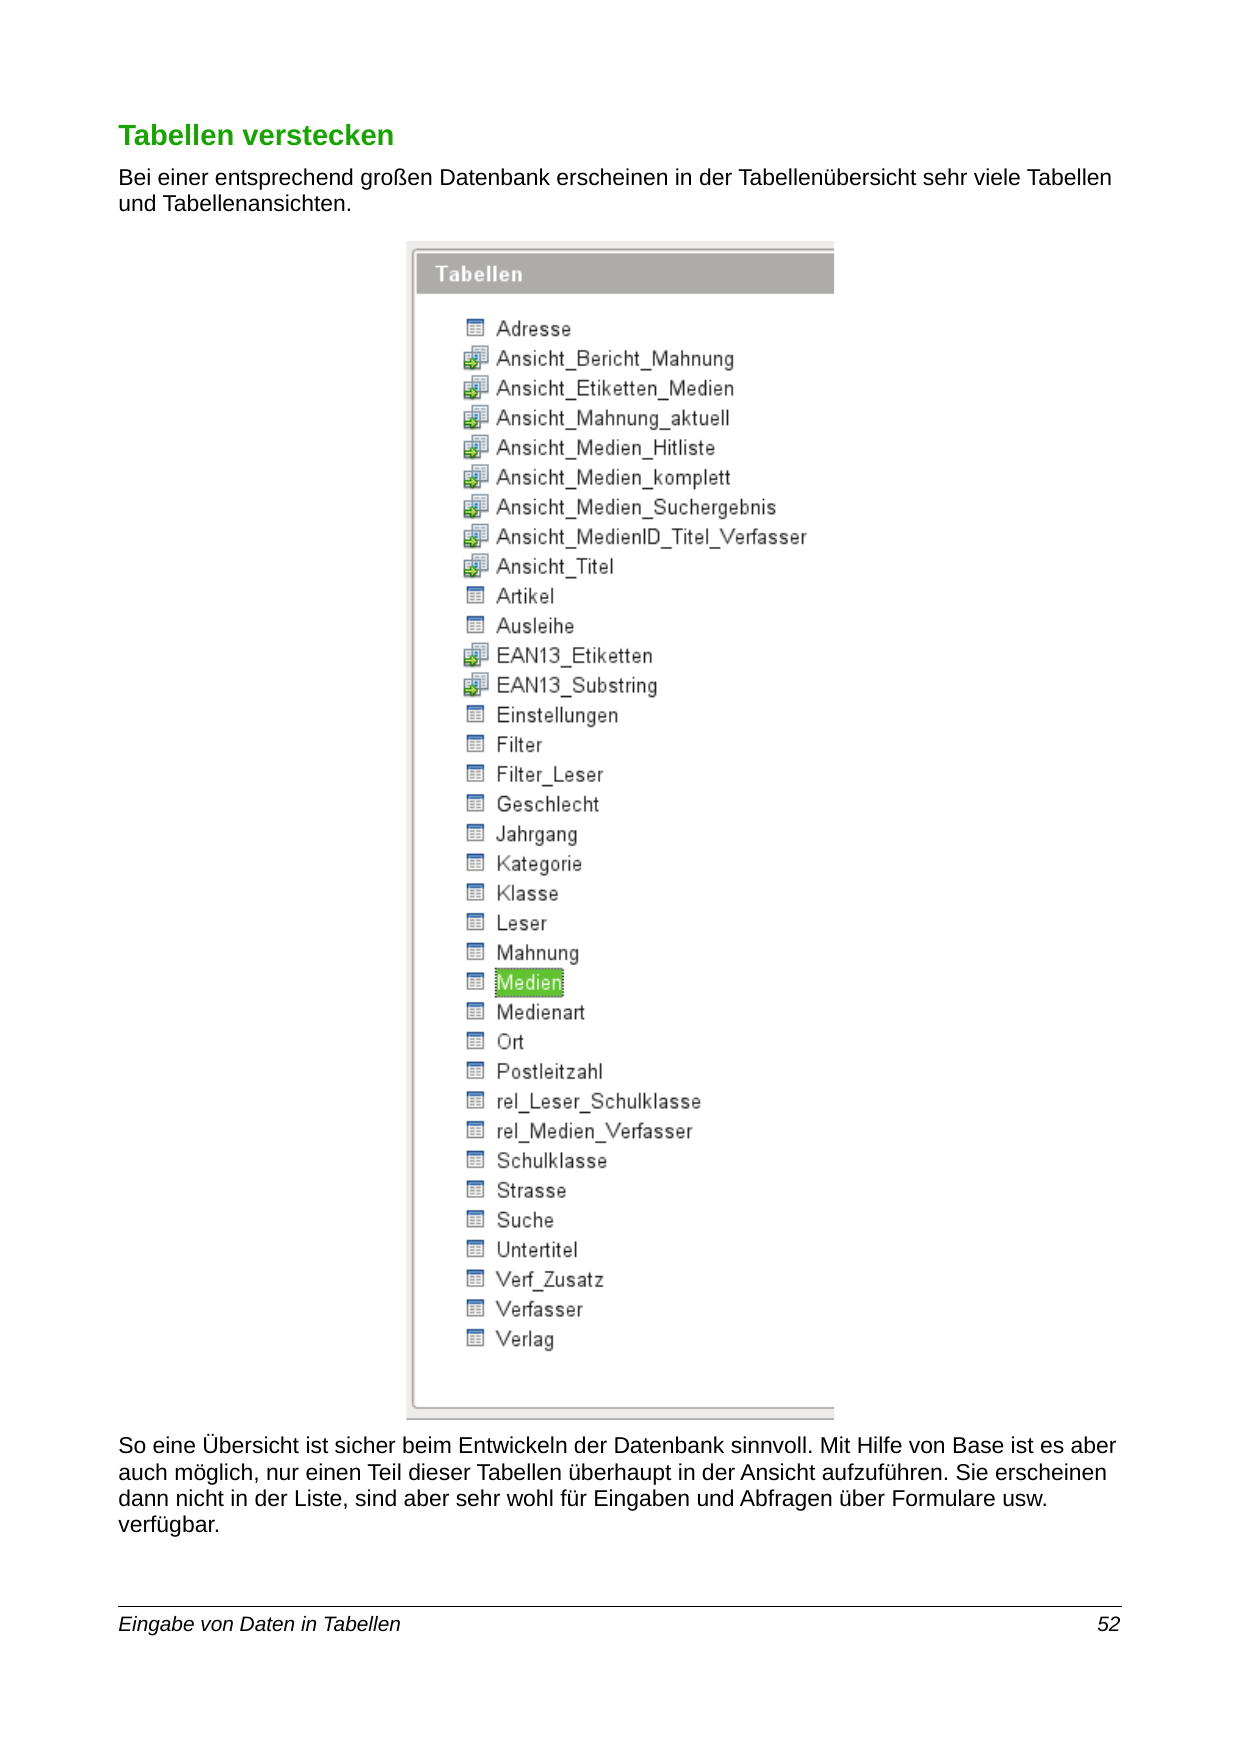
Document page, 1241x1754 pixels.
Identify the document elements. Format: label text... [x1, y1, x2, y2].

subtitle Tabellen verstecken [118, 118, 1122, 152]
text Bei einer entsprechend großen Datenbank erscheinen in der Tabellenübersicht sehr viele Tabellen und Tabellenansichten. [118, 164, 1122, 217]
picture [406, 241, 835, 1420]
text So eine Übersicht ist sicher beim Entwickeln der Datenbank sinnvoll. Mit Hilfe von Base ist es aber auch möglich, nur einen Teil dieser Tabellen überhaupt in der Ansicht aufzuführen. Sie erscheinen dann nicht in der Liste, sind aber sehr wohl für Eingaben und Abfragen über Formulare usw. verfügbar. [118, 1432, 1122, 1538]
